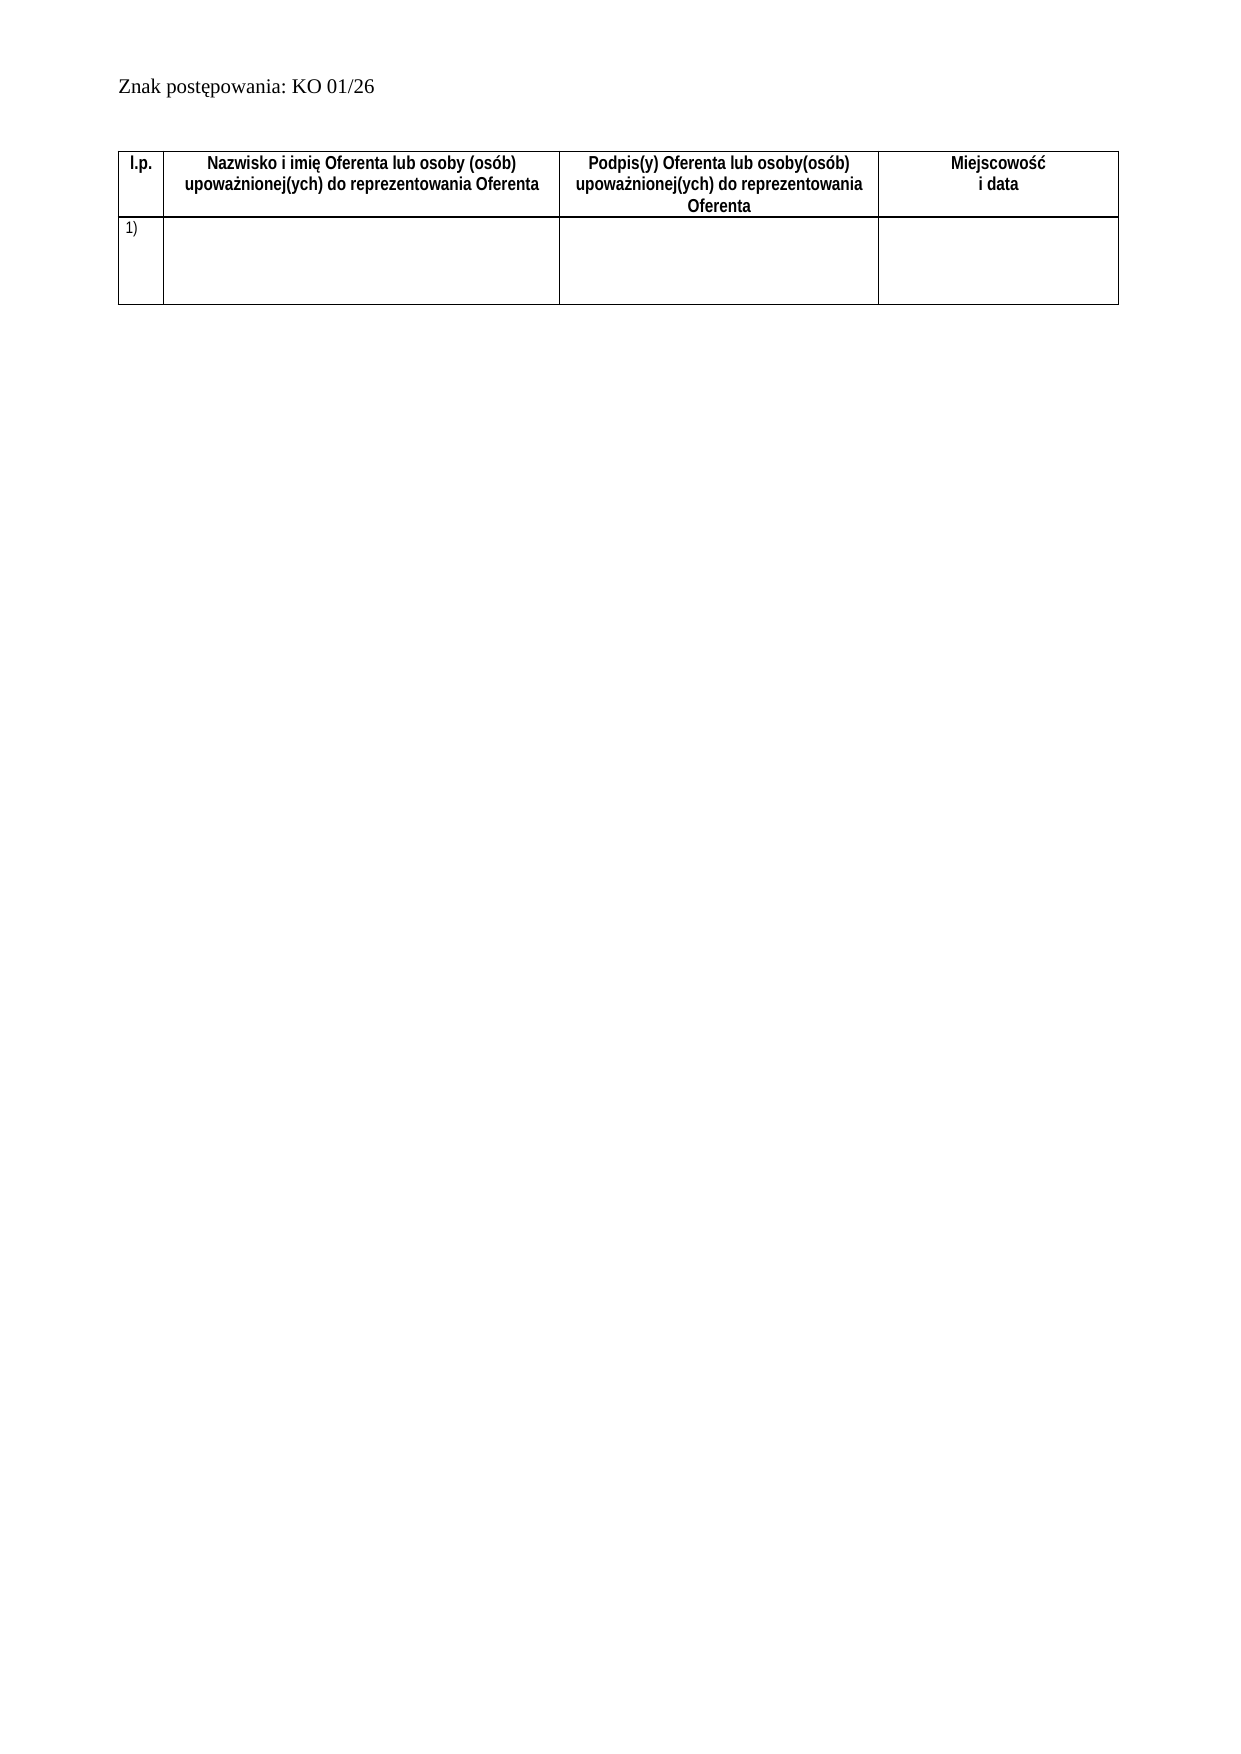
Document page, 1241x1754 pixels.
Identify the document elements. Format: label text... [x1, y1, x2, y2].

table_header Miejscowość i data [879, 152, 1118, 216]
table_cell 1) [119, 218, 163, 304]
table_cell [879, 218, 1118, 304]
table_cell [560, 218, 878, 304]
table_header Nazwisko i imię Oferenta lub osoby (osób) upoważnionej(ych) do reprezentowania Oferenta [164, 152, 559, 216]
table_header Podpis(y) Oferenta lub osoby(osób) upoważnionej(ych) do reprezentowania Oferenta [560, 152, 878, 216]
table_cell [164, 218, 559, 304]
table_header l.p. [119, 152, 163, 216]
